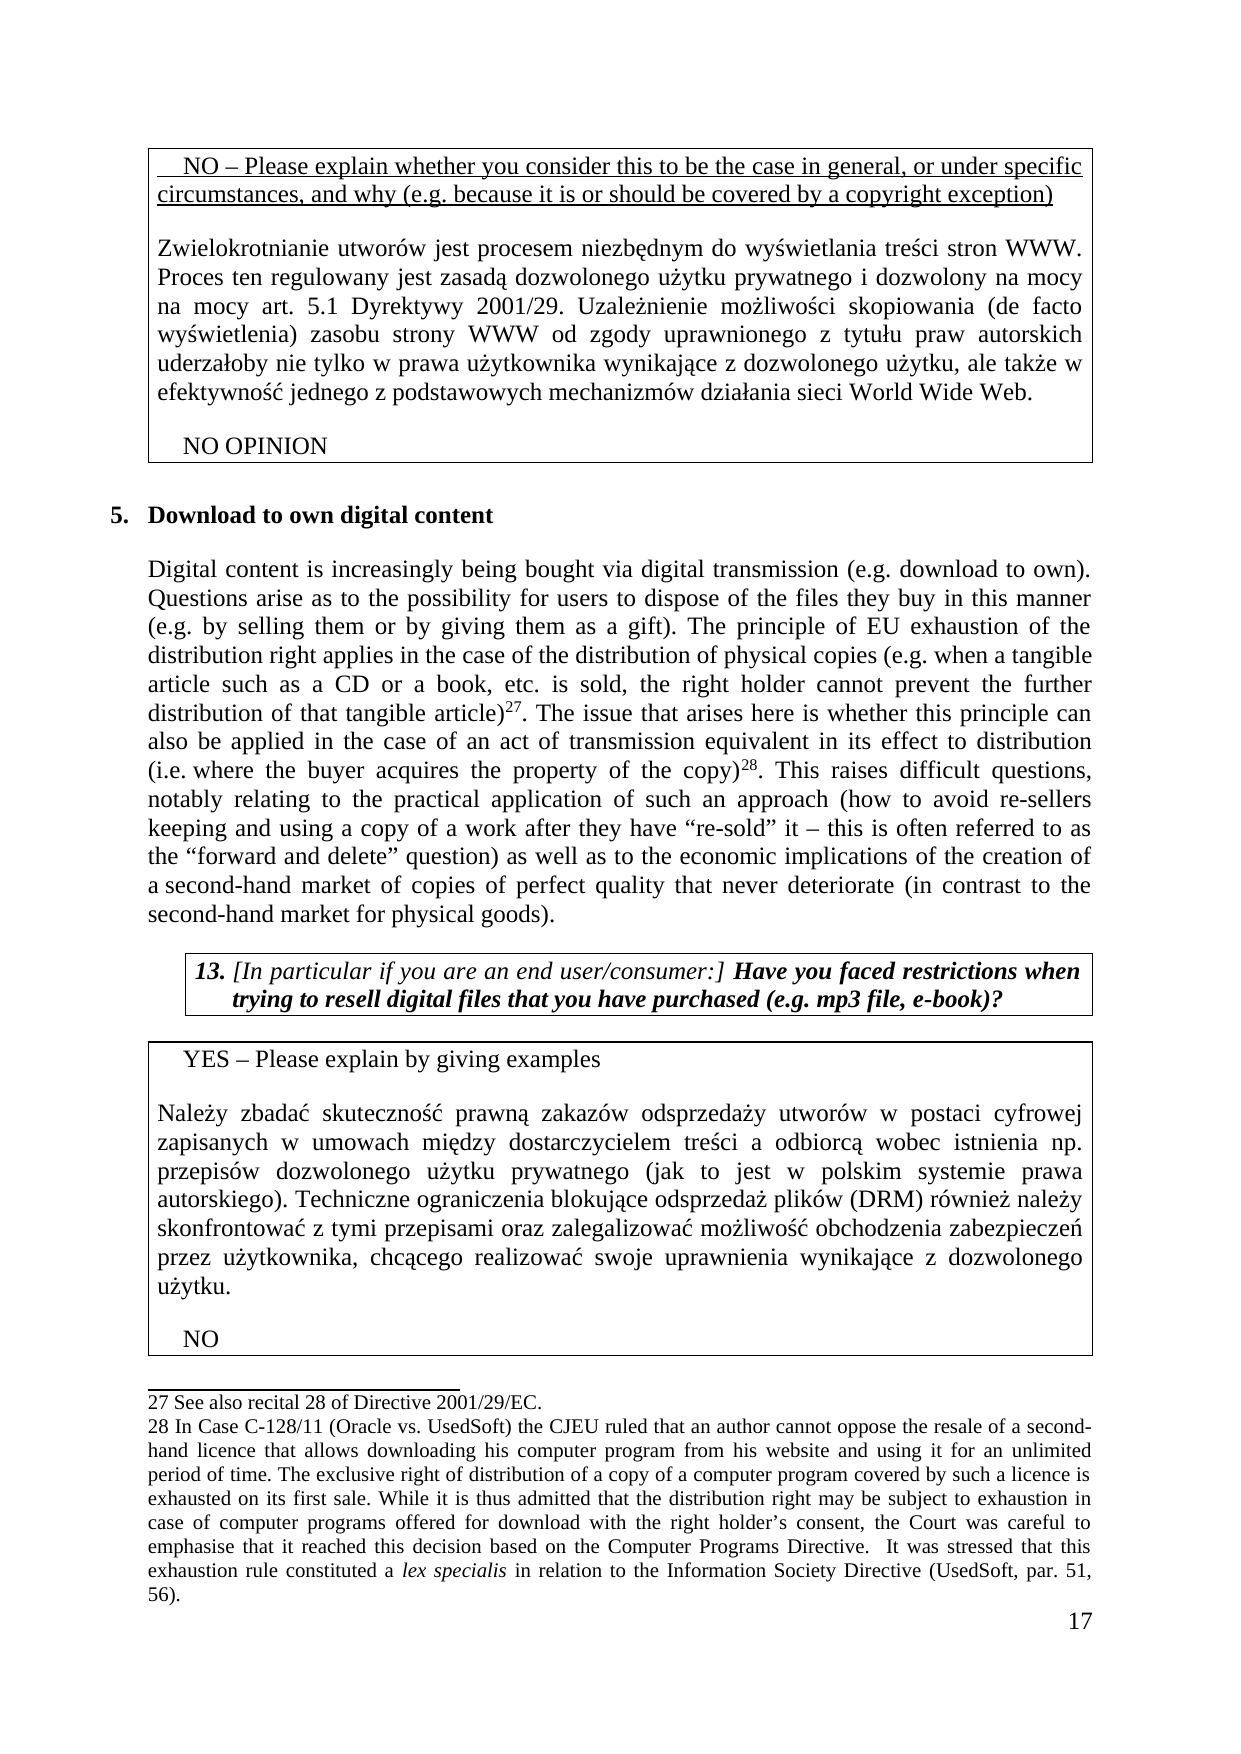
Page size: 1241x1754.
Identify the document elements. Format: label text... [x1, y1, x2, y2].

text In Case C-128/11 (Oracle vs. UsedSoft) the CJEU ruled that an author cannot oppose the resale of a second-hand licence that allows downloading his computer program from his website and using it for an unlimited period of time. The exclusive right of distribution of a copy of a computer program covered by such a licence is exhausted on its first sale. While it is thus admitted that the distribution right may be subject to exhaustion in case of computer programs offered for download with the right holder’s consent, the Court was careful to emphasise that it reached this decision based on the Computer Programs Directive. It was stressed that this exhaustion rule constituted a lex specialis in relation to the Information Society Directive (UsedSoft, par. 51, 56). [148, 1414, 1093, 1606]
text See also recital 28 of Directive 2001/29/EC. [148, 1390, 1093, 1414]
text Zwielokrotnianie utworów jest procesem niezbędnym do wyświetlania treści stron WWW. Proces ten regulowany jest zasadą dozwolonego użytku prywatnego i dozwolony na mocy na mocy art. 5.1 Dyrektywy 2001/29. Uzależnienie możliwości skopiowania (de facto wyświetlenia) zasobu strony WWW od zgody uprawnionego z tytułu praw autorskich uderzałoby nie tylko w prawa użytkownika wynikające z dozwolonego użytku, ale także w efektywność jednego z podstawowych mechanizmów działania sieci World Wide Web. [149, 230, 1092, 406]
list [In particular if you are an end user/consumer:] Have you faced restrictions when trying to resell digital files that you have purchased (e.g. mp3 file, e-book)? [186, 954, 1092, 1015]
text  NO – Please explain whether you consider this to be the case in general, or under specific circumstances, and why (e.g. because it is or should be covered by a copyright exception) [149, 149, 1092, 208]
text  NO [149, 1321, 1092, 1355]
text  NO OPINION [149, 428, 1092, 462]
text Digital content is increasingly being bought via digital transmission (e.g. download to own). Questions arise as to the possibility for users to dispose of the files they buy in this manner (e.g. by selling them or by giving them as a gift). The principle of EU exhaustion of the distribution right applies in the case of the distribution of physical copies (e.g. when a tangible article such as a CD or a book, etc. is sold, the right holder cannot prevent the further distribution of that tangible article). The issue that arises here is whether this principle can also be applied in the case of an act of transmission equivalent in its effect to distribution (i.e. where the buyer acquires the property of the copy). This raises difficult questions, notably relating to the practical application of such an approach (how to avoid re-sellers keeping and using a copy of a work after they have “re-sold” it – this is often referred to as the “forward and delete” question) as well as to the economic implications of the creation of a second-hand market of copies of perfect quality that never deteriorate (in contrast to the second-hand market for physical goods). [148, 554, 1093, 928]
text  YES – Please explain by giving examples [149, 1043, 1092, 1073]
subtitle Download to own digital content [110, 500, 1093, 529]
text Należy zbadać skuteczność prawną zakazów odsprzedaży utworów w postaci cyfrowej zapisanych w umowach między dostarczycielem treści a odbiorcą wobec istnienia np. przepisów dozwolonego użytku prywatnego (jak to jest w polskim systemie prawa autorskiego). Techniczne ograniczenia blokujące odsprzedaż plików (DRM) również należy skonfrontować z tymi przepisami oraz zalegalizować możliwość obchodzenia zabezpieczeń przez użytkownika, chcącego realizować swoje uprawnienia wynikające z dozwolonego użytku. [149, 1095, 1092, 1299]
